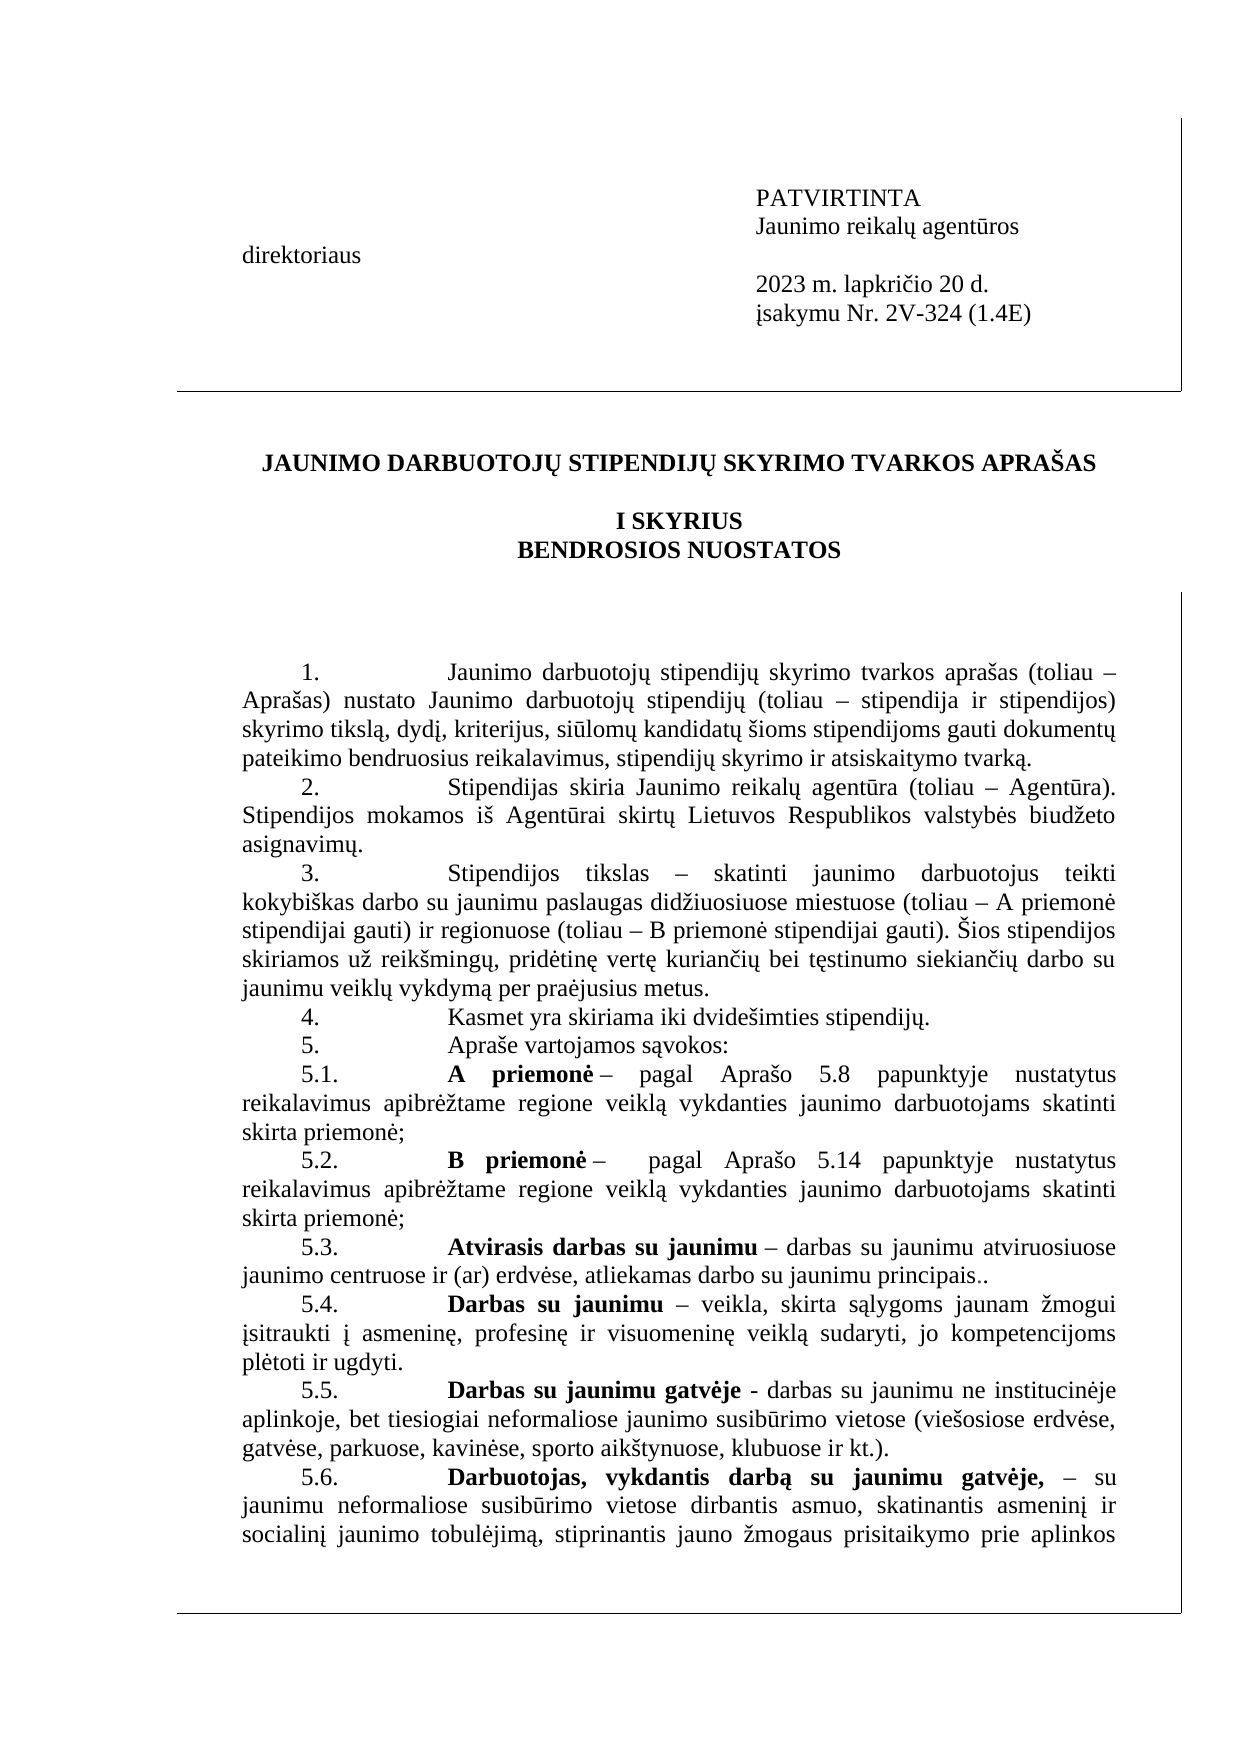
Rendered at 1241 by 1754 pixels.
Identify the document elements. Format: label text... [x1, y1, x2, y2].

text 5.5. Darbas su jaunimu gatvėje - darbas su jaunimu ne institucinėje aplinkoje, bet tiesiogiai neformaliose jaunimo susibūrimo vietose (viešosiose erdvėse, gatvėse, parkuose, kavinėse, sporto aikštynuose, klubuose ir kt.). [177, 1376, 1181, 1462]
text 3. Stipendijos tikslas – skatinti jaunimo darbuotojus teikti kokybiškas darbo su jaunimu paslaugas didžiuosiuose miestuose (toliau – A priemonė stipendijai gauti) ir regionuose (toliau – B priemonė stipendijai gauti). Šios stipendijos skiriamos už reikšmingų, pridėtinę vertę kuriančių bei tęstinumo siekiančių darbo su jaunimu veiklų vykdymą per praėjusius metus. [177, 858, 1181, 1002]
text 5. Apraše vartojamos sąvokos: [177, 1031, 1181, 1059]
text Jaunimo reikalų agentūros direktoriaus [177, 211, 1181, 269]
text BENDROSIOS NUOSTATOS [177, 535, 1181, 563]
text I SKYRIUS [177, 506, 1181, 535]
text 2. Stipendijas skiria Jaunimo reikalų agentūra (toliau – Agentūra). Stipendijos mokamos iš Agentūrai skirtų Lietuvos Respublikos valstybės biudžeto asignavimų. [177, 772, 1181, 858]
text 5.3. Atvirasis darbas su jaunimu – darbas su jaunimu atviruosiuose jaunimo centruose ir (ar) erdvėse, atliekamas darbo su jaunimu principais.. [177, 1232, 1181, 1289]
text įsakymu Nr. 2V-324 (1.4E) [177, 298, 1181, 391]
text 5.6. Darbuotojas, vykdantis darbą su jaunimu gatvėje, – su jaunimu neformaliose susibūrimo vietose dirbantis asmuo, skatinantis asmeninį ir socialinį jaunimo tobulėjimą, stiprinantis jauno žmogaus prisitaikymo prie aplinkos [177, 1462, 1181, 1613]
text JAUNIMO DARBUOTOJŲ STIPENDIJŲ SKYRIMO TVARKOS APRAŠAS [177, 448, 1181, 477]
text 5.4. Darbas su jaunimu – veikla, skirta sąlygoms jaunam žmogui įsitraukti į asmeninę, profesinę ir visuomeninę veiklą sudaryti, jo kompetencijoms plėtoti ir ugdyti. [177, 1289, 1181, 1376]
text 5.2. B priemonė – pagal Aprašo 5.14 papunktyje nustatytus reikalavimus apibrėžtame regione veiklą vykdanties jaunimo darbuotojams skatinti skirta priemonė; [177, 1146, 1181, 1232]
text 1. Jaunimo darbuotojų stipendijų skyrimo tvarkos aprašas (toliau – Aprašas) nustato Jaunimo darbuotojų stipendijų (toliau – stipendija ir stipendijos) skyrimo tikslą, dydį, kriterijus, siūlomų kandidatų šioms stipendijoms gauti dokumentų pateikimo bendruosius reikalavimus, stipendijų skyrimo ir atsiskaitymo tvarką. [177, 592, 1181, 772]
text 5.1. A priemonė – pagal Aprašo 5.8 papunktyje nustatytus reikalavimus apibrėžtame regione veiklą vykdanties jaunimo darbuotojams skatinti skirta priemonė; [177, 1059, 1181, 1146]
text 2023 m. lapkričio 20 d. [177, 269, 1181, 298]
text PATVIRTINTA [177, 118, 1181, 211]
text 4. Kasmet yra skiriama iki dvidešimties stipendijų. [177, 1002, 1181, 1031]
